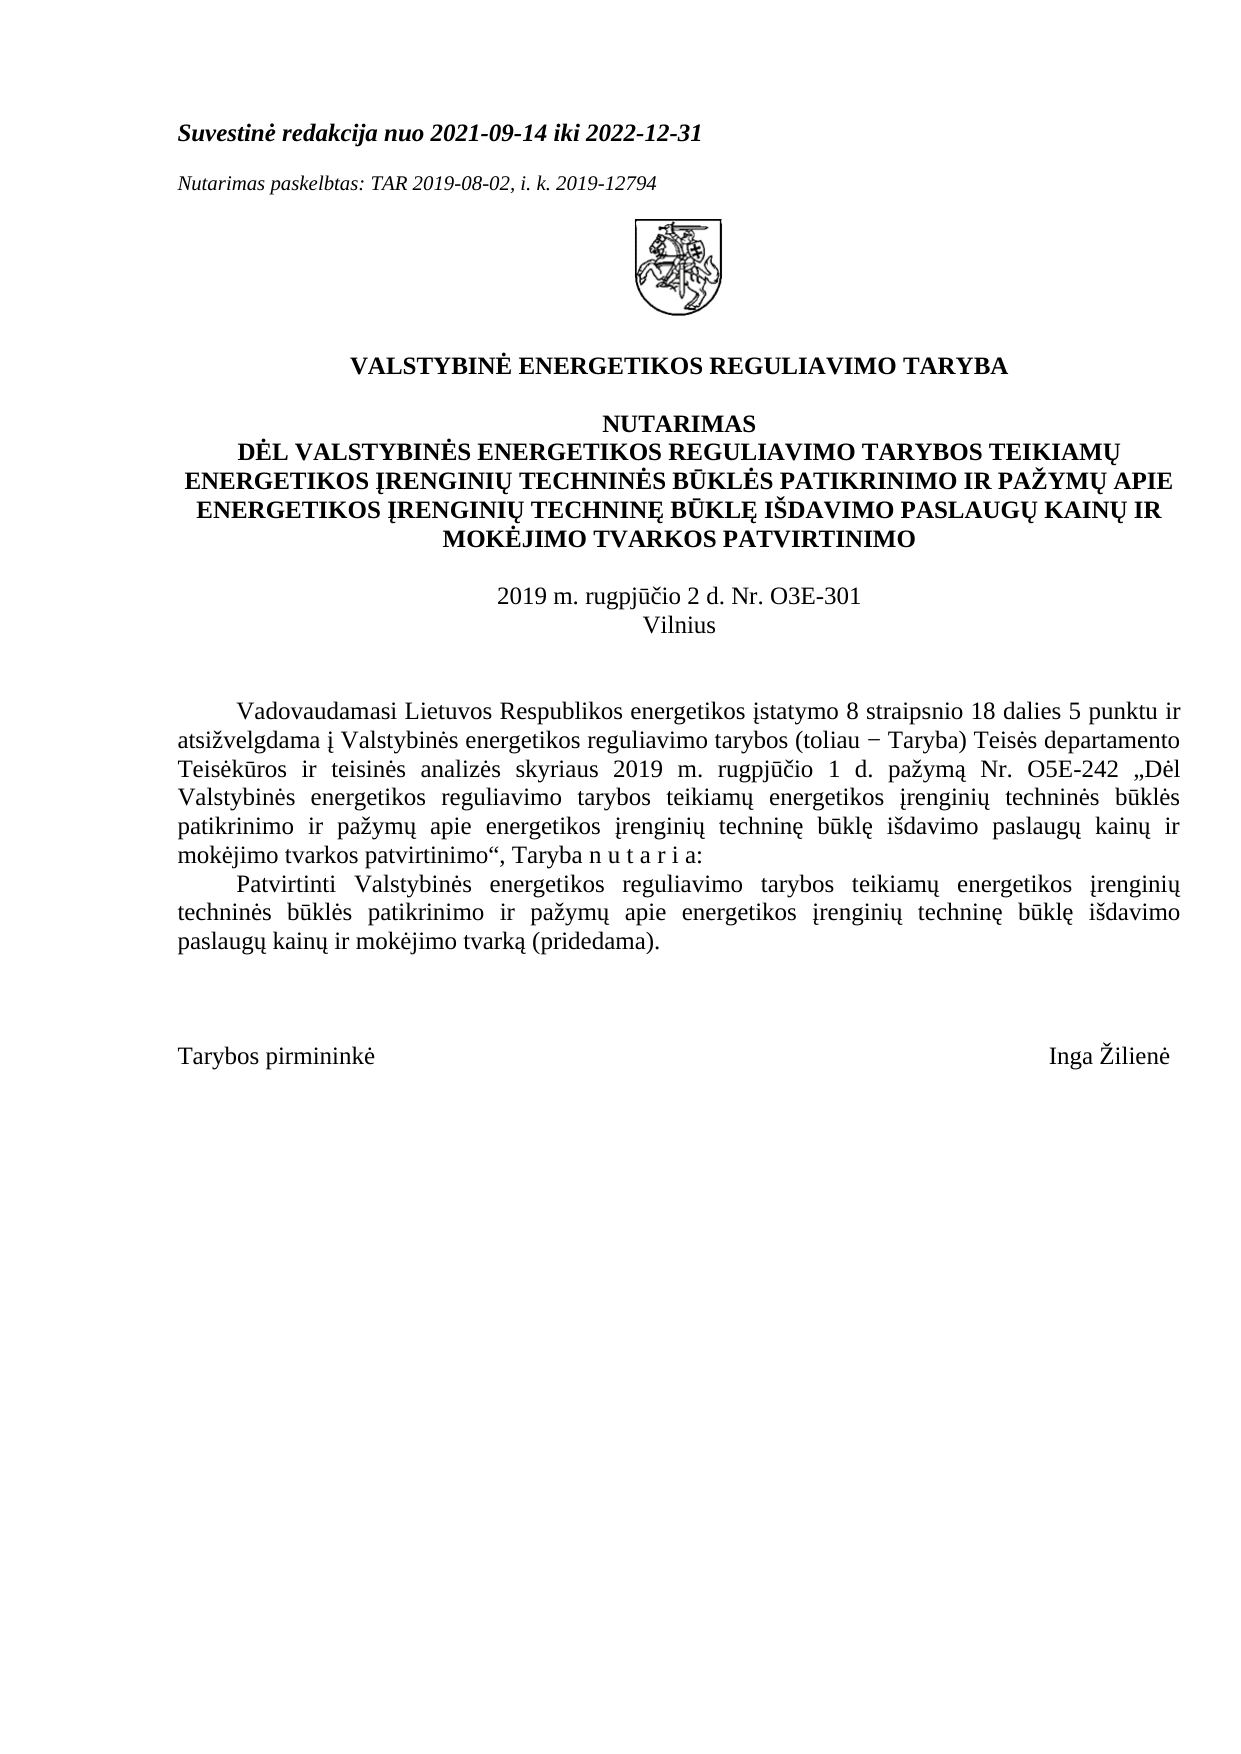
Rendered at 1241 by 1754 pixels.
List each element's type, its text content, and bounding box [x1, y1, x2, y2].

text Vadovaudamasi Lietuvos Respublikos energetikos įstatymo 8 straipsnio 18 dalies 5 punktu ir atsižvelgdama į Valstybinės energetikos reguliavimo tarybos (toliau − Taryba) Teisės departamento Teisėkūros ir teisinės analizės skyriaus 2019 m. rugpjūčio 1 d. pažymą Nr. O5E-242 „Dėl Valstybinės energetikos reguliavimo tarybos teikiamų energetikos įrenginių techninės būklės patikrinimo ir pažymų apie energetikos įrenginių techninę būklę išdavimo paslaugų kainų ir mokėjimo tvarkos patvirtinimo“, Taryba n u t a r i a: [177, 696, 1181, 869]
text DĖL VALSTYBINĖS ENERGETIKOS REGULIAVIMO TARYBOS teikiamų energetikos įrenginių techninės būklės patikrinimo ir pažymų apie energetikos įrenginių techninę būklę išdavimo paslaugų KAINŲ IR MOKĖJIMO TVARKOS PATVIRTINIMO [177, 437, 1181, 552]
text 2019 m. rugpjūčio 2 d. Nr. O3E-301 [177, 581, 1181, 610]
text NUTARIMAS [177, 409, 1181, 437]
text Suvestinė redakcija nuo 2021-09-14 iki 2022-12-31 [177, 118, 1181, 147]
text Vilnius [177, 610, 1181, 639]
text Nutarimas paskelbtas: TAR 2019-08-02, i. k. 2019-12794 [177, 171, 1181, 195]
text Patvirtinti Valstybinės energetikos reguliavimo tarybos teikiamų energetikos įrenginių techninės būklės patikrinimo ir pažymų apie energetikos įrenginių techninę būklę išdavimo paslaugų kainų ir mokėjimo tvarką (pridedama). [177, 869, 1181, 955]
text Tarybos pirmininkė Inga Žilienė [177, 1041, 1181, 1070]
text VALSTYBINĖ ENERGETIKOS REGULIAVIMO TARYBA [177, 351, 1181, 380]
